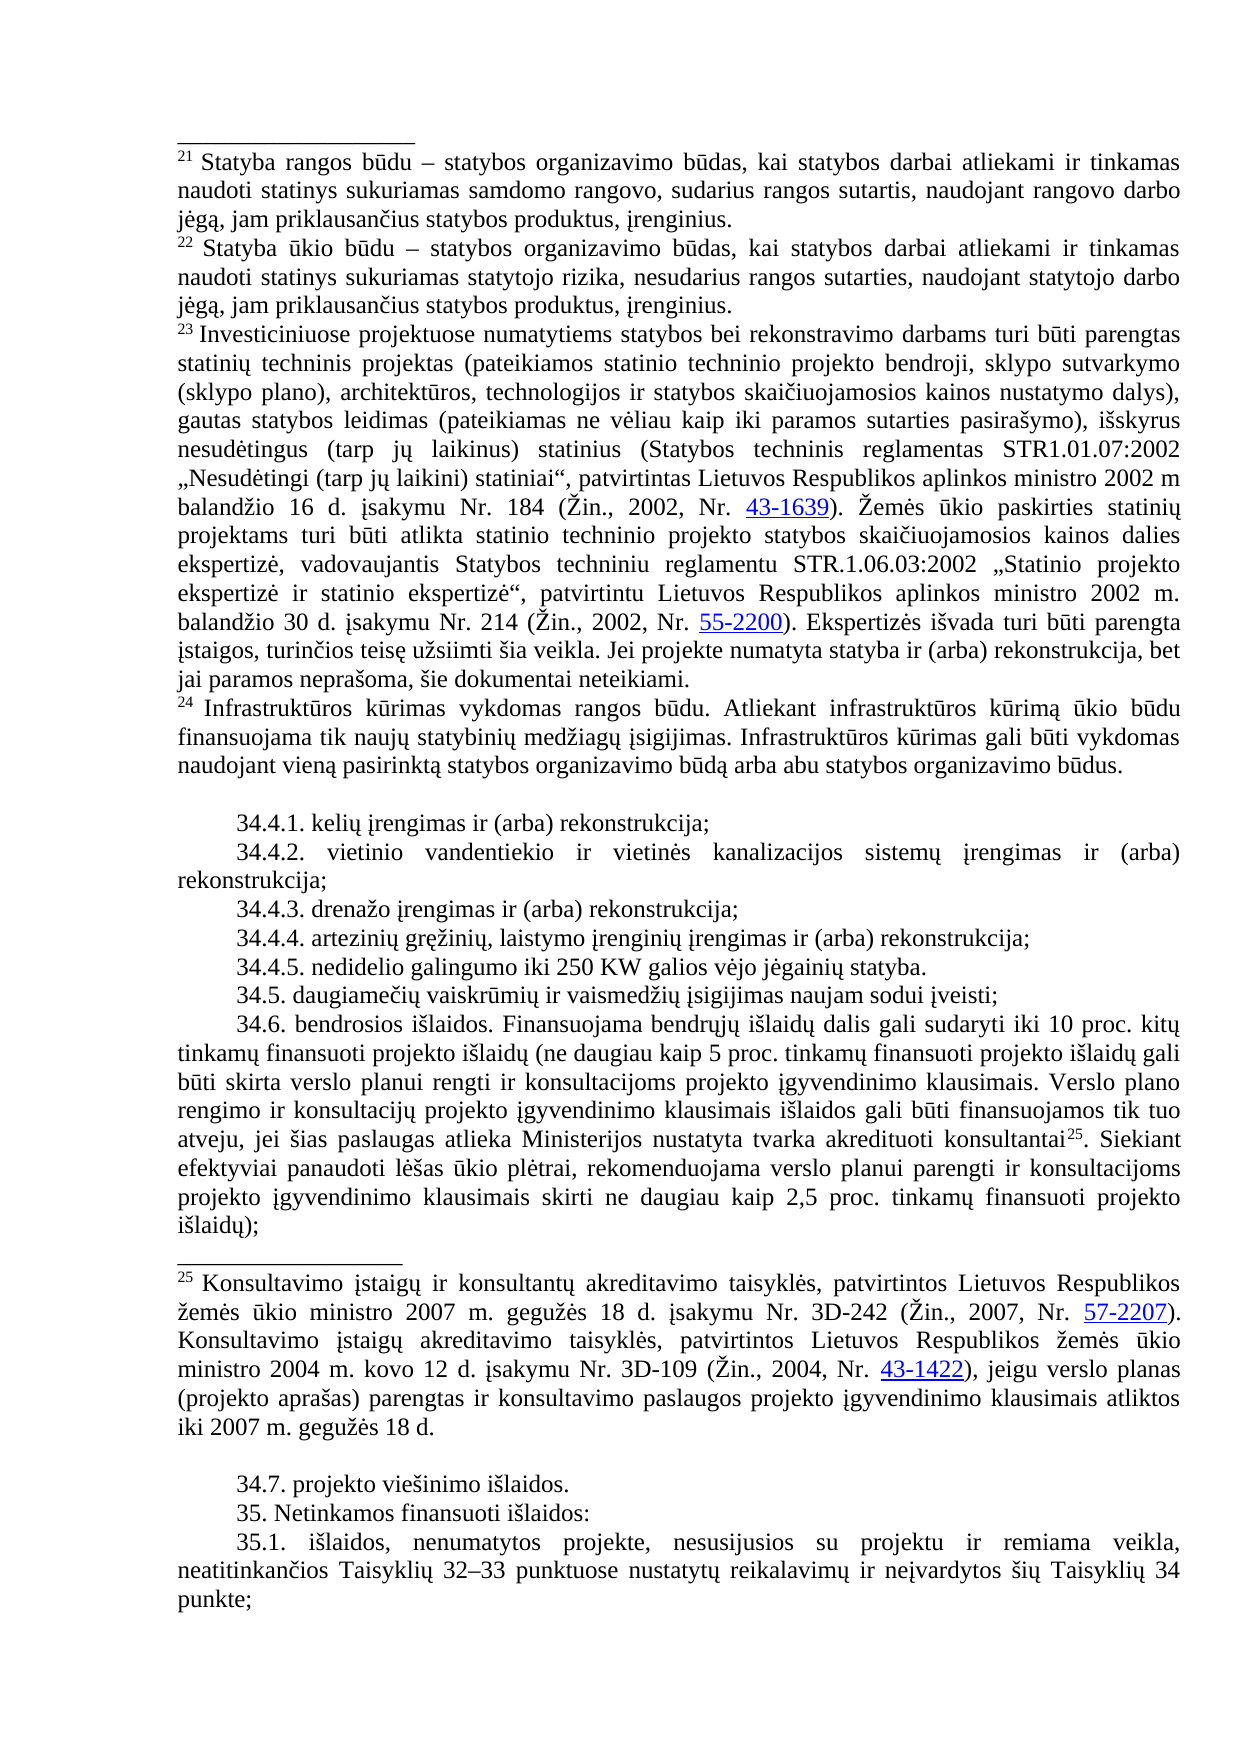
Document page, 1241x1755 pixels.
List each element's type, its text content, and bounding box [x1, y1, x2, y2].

text 34.4.1. kelių įrengimas ir (arba) rekonstrukcija; [177, 808, 1181, 837]
text 34.4.3. drenažo įrengimas ir (arba) rekonstrukcija; [177, 894, 1181, 923]
text ___________________ [177, 118, 1181, 147]
text 34.5. daugiamečių vaiskrūmių ir vaismedžių įsigijimas naujam sodui įveisti; [177, 981, 1181, 1009]
text 34.6. bendrosios išlaidos. Finansuojama bendrųjų išlaidų dalis gali sudaryti iki 10 proc. kitų tinkamų finansuoti projekto išlaidų (ne daugiau kaip 5 proc. tinkamų finansuoti projekto išlaidų gali būti skirta verslo planui rengti ir konsultacijoms projekto įgyvendinimo klausimais. Verslo plano rengimo ir konsultacijų projekto įgyvendinimo klausimais išlaidos gali būti finansuojamos tik tuo atveju, jei šias paslaugas atlieka Ministerijos nustatyta tvarka akredituoti konsultantai25. Siekiant efektyviai panaudoti lėšas ūkio plėtrai, rekomenduojama verslo planui parengti ir konsultacijoms projekto įgyvendinimo klausimais skirti ne daugiau kaip 2,5 proc. tinkamų finansuoti projekto išlaidų); [177, 1009, 1181, 1239]
text __________________ [177, 1239, 1181, 1268]
text 34.4.4. artezinių gręžinių, laistymo įrenginių įrengimas ir (arba) rekonstrukcija; [177, 923, 1181, 952]
text 22 Statyba ūkio būdu – statybos organizavimo būdas, kai statybos darbai atliekami ir tinkamas naudoti statinys sukuriamas statytojo rizika, nesudarius rangos sutarties, naudojant statytojo darbo jėgą, jam priklausančius statybos produktus, įrenginius. [177, 233, 1181, 319]
text 34.4.2. vietinio vandentiekio ir vietinės kanalizacijos sistemų įrengimas ir (arba) rekonstrukcija; [177, 837, 1181, 894]
text 25 Konsultavimo įstaigų ir konsultantų akreditavimo taisyklės, patvirtintos Lietuvos Respublikos žemės ūkio ministro 2007 m. gegužės 18 d. įsakymu Nr. 3D-242 (Žin., 2007, Nr. 57-2207). Konsultavimo įstaigų akreditavimo taisyklės, patvirtintos Lietuvos Respublikos žemės ūkio ministro 2004 m. kovo 12 d. įsakymu Nr. 3D-109 (Žin., 2004, Nr. 43-1422), jeigu verslo planas (projekto aprašas) parengtas ir konsultavimo paslaugos projekto įgyvendinimo klausimais atliktos iki 2007 m. gegužės 18 d. [177, 1268, 1181, 1441]
text 21 Statyba rangos būdu – statybos organizavimo būdas, kai statybos darbai atliekami ir tinkamas naudoti statinys sukuriamas samdomo rangovo, sudarius rangos sutartis, naudojant rangovo darbo jėgą, jam priklausančius statybos produktus, įrenginius. [177, 147, 1181, 233]
text 35.1. išlaidos, nenumatytos projekte, nesusijusios su projektu ir remiama veikla, neatitinkančios Taisyklių 32–33 punktuose nustatytų reikalavimų ir neįvardytos šių Taisyklių 34 punkte; [177, 1527, 1181, 1613]
text 34.7. projekto viešinimo išlaidos. [177, 1469, 1181, 1498]
text 23 Investiciniuose projektuose numatytiems statybos bei rekonstravimo darbams turi būti parengtas statinių techninis projektas (pateikiamos statinio techninio projekto bendroji, sklypo sutvarkymo (sklypo plano), architektūros, technologijos ir statybos skaičiuojamosios kainos nustatymo dalys), gautas statybos leidimas (pateikiamas ne vėliau kaip iki paramos sutarties pasirašymo), išskyrus nesudėtingus (tarp jų laikinus) statinius (Statybos techninis reglamentas STR1.01.07:2002 „Nesudėtingi (tarp jų laikini) statiniai“, patvirtintas Lietuvos Respublikos aplinkos ministro 2002 m balandžio 16 d. įsakymu Nr. 184 (Žin., 2002, Nr. 43-1639). Žemės ūkio paskirties statinių projektams turi būti atlikta statinio techninio projekto statybos skaičiuojamosios kainos dalies ekspertizė, vadovaujantis Statybos techniniu reglamentu STR.1.06.03:2002 „Statinio projekto ekspertizė ir statinio ekspertizė“, patvirtintu Lietuvos Respublikos aplinkos ministro 2002 m. balandžio 30 d. įsakymu Nr. 214 (Žin., 2002, Nr. 55-2200). Ekspertizės išvada turi būti parengta įstaigos, turinčios teisę užsiimti šia veikla. Jei projekte numatyta statyba ir (arba) rekonstrukcija, bet jai paramos neprašoma, šie dokumentai neteikiami. [177, 319, 1181, 693]
text 34.4.5. nedidelio galingumo iki 250 KW galios vėjo jėgainių statyba. [177, 952, 1181, 981]
text 24 Infrastruktūros kūrimas vykdomas rangos būdu. Atliekant infrastruktūros kūrimą ūkio būdu finansuojama tik naujų statybinių medžiagų įsigijimas. Infrastruktūros kūrimas gali būti vykdomas naudojant vieną pasirinktą statybos organizavimo būdą arba abu statybos organizavimo būdus. [177, 693, 1181, 779]
text 35. Netinkamos finansuoti išlaidos: [177, 1498, 1181, 1527]
